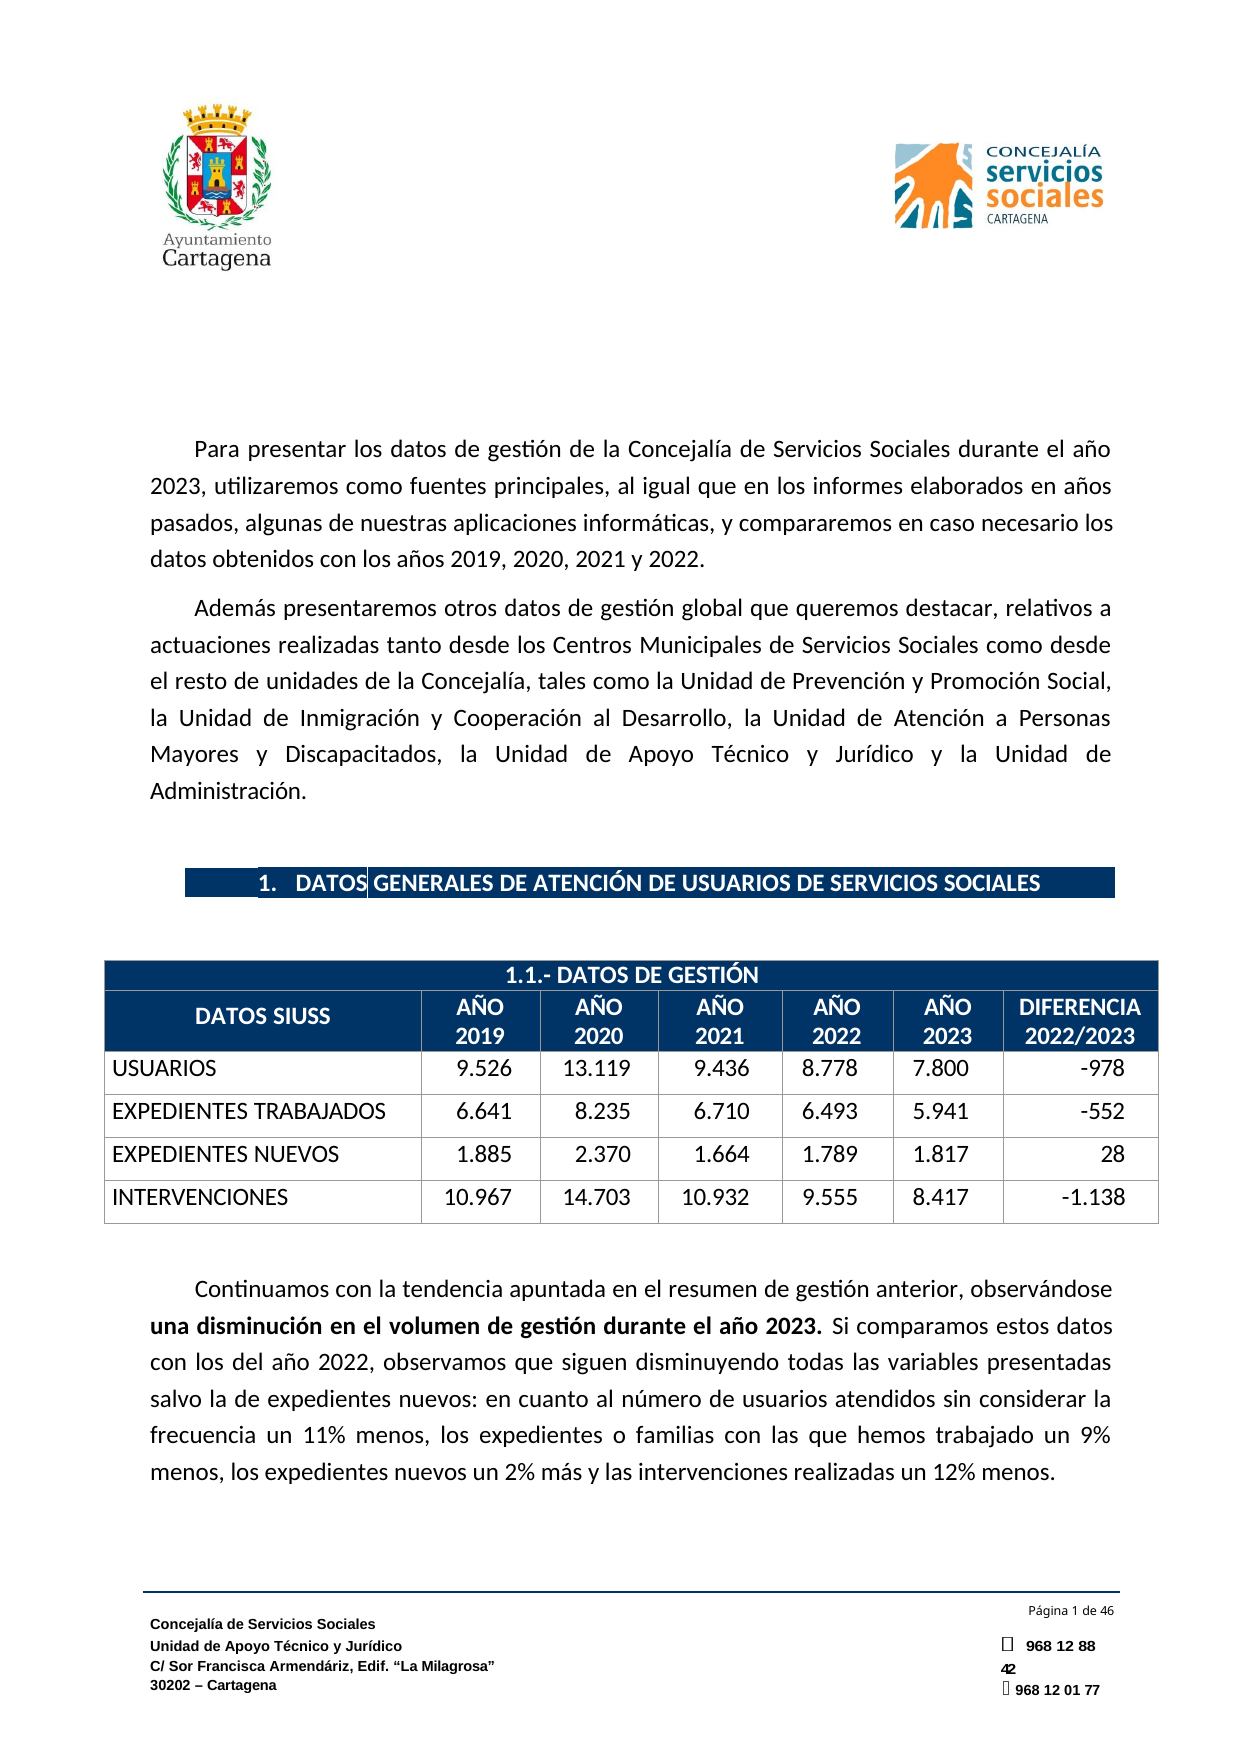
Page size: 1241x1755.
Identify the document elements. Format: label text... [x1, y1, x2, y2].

table_cell 13.119 [541, 1052, 658, 1094]
table_cell 5.941 [894, 1095, 1003, 1137]
table_cell 9.526 [422, 1052, 540, 1094]
table_cell 6.710 [659, 1095, 782, 1137]
table_cell 9.436 [659, 1052, 782, 1094]
table_cell AÑO 2023 [894, 991, 1003, 1051]
table_cell -1.138 [1004, 1181, 1158, 1223]
table_cell 2.370 [541, 1138, 658, 1180]
table_cell 6.641 [422, 1095, 540, 1137]
table_cell 10.967 [422, 1181, 540, 1223]
text MEMORIA CONCEJALÍA DE SERVICIOS SOCIALES [191, 285, 1115, 320]
subtitle 1. DATOS GENERALES DE ATENCIÓN DE USUARIOS DE SERVICIOS SOCIALES [184, 867, 1167, 898]
table_cell AÑO 2019 [422, 991, 540, 1051]
text Además presentaremos otros datos de gestión global que queremos destacar, relativos a actuaciones realizadas tanto desde los Centros Municipales de Servicios Sociales como desde el resto de unidades de la Concejalía, tales como la Unidad de Prevención y Promoción Social, la Unidad de Inmigración y Cooperación al Desarrollo, la Unidad de Atención a Personas Mayores y Discapacitados, la Unidad de Apoyo Técnico y Jurídico y la Unidad de Administración. [150, 592, 1113, 806]
text Continuamos con la tendencia apuntada en el resumen de gestión anterior, observándose una disminución en el volumen de gestión durante el año 2023. Si comparamos estos datos con los del año 2022, observamos que siguen disminuyendo todas las variables presentadas salvo la de expedientes nuevos: en cuanto al número de usuarios atendidos sin considerar la frecuencia un 11% menos, los expedientes o familias con las que hemos trabajado un 9% menos, los expedientes nuevos un 2% más y las intervenciones realizadas un 12% menos. [150, 1273, 1113, 1487]
table_cell INTERVENCIONES [105, 1181, 421, 1223]
table_cell 8.235 [541, 1095, 658, 1137]
table_cell 1.885 [422, 1138, 540, 1180]
table_cell DATOS SIUSS [105, 991, 421, 1051]
table_cell 10.932 [659, 1181, 782, 1223]
table_cell 1.664 [659, 1138, 782, 1180]
table_cell EXPEDIENTES NUEVOS [105, 1138, 421, 1180]
table_cell AÑO 2021 [659, 991, 782, 1051]
table_cell 8.778 [783, 1052, 893, 1094]
table_cell 7.800 [894, 1052, 1003, 1094]
table_cell 1.789 [783, 1138, 893, 1180]
text Para presentar los datos de gestión de la Concejalía de Servicios Sociales durante el año 2023, utilizaremos como fuentes principales, al igual que en los informes elaborados en años pasados, algunas de nuestras aplicaciones informáticas, y compararemos en caso necesario los datos obtenidos con los años 2019, 2020, 2021 y 2022. [150, 434, 1113, 574]
table_cell 9.555 [783, 1181, 893, 1223]
table_cell 1.817 [894, 1138, 1003, 1180]
table_cell AÑO 2020 [541, 991, 658, 1051]
table_cell 28 [1004, 1138, 1158, 1180]
table_header 1.1.- DATOS DE GESTIÓN [105, 961, 1158, 990]
table_cell 8.417 [894, 1181, 1003, 1223]
table_cell USUARIOS [105, 1052, 421, 1094]
table_cell 14.703 [541, 1181, 658, 1223]
table_cell AÑO 2022 [783, 991, 893, 1051]
table_cell EXPEDIENTES TRABAJADOS [105, 1095, 421, 1137]
table_cell DIFERENCIA 2022/2023 [1004, 991, 1158, 1051]
table_cell -552 [1004, 1095, 1158, 1137]
text PERIODO: AÑO 2023 [191, 332, 1115, 367]
table_cell 6.493 [783, 1095, 893, 1137]
table_cell -978 [1004, 1052, 1158, 1094]
